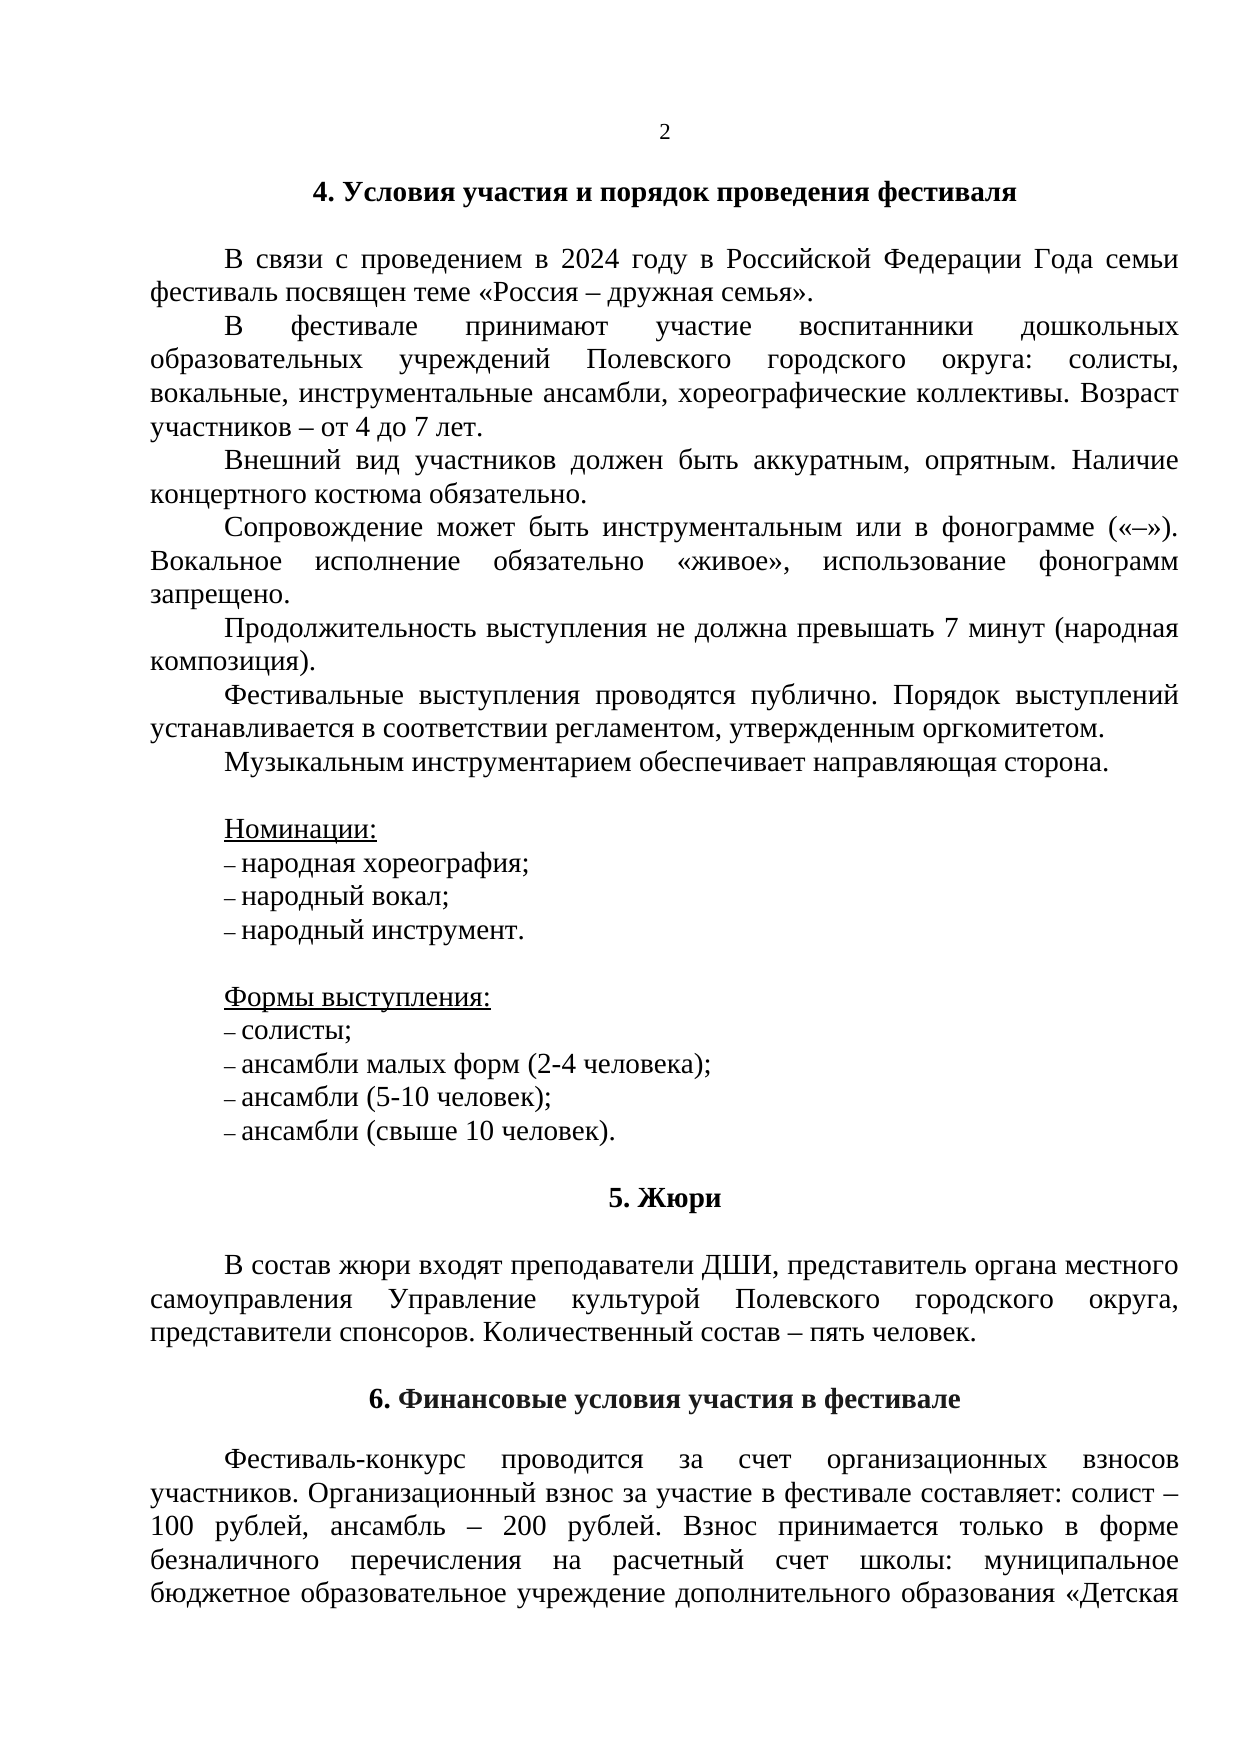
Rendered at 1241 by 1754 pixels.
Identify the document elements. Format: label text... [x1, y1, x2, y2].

text – народная хореография; [150, 845, 1180, 878]
text Сопровождение может быть инструментальным или в фонограмме («–»). Вокальное исполнение обязательно «живое», использование фонограмм запрещено. [150, 509, 1180, 610]
text – ансамбли малых форм (2-4 человека); [150, 1046, 1180, 1079]
text Внешний вид участников должен быть аккуратным, опрятным. Наличие концертного костюма обязательно. [150, 442, 1180, 509]
text Фестиваль-конкурс проводится за счет организационных взносов участников. Организационный взнос за участие в фестивале составляет: солист – 100 рублей, ансамбль – 200 рублей. Взнос принимается только в форме безналичного перечисления на расчетный счет школы: муниципальное бюджетное образовательное учреждение дополнительного образования «Детская [150, 1441, 1180, 1609]
text – народный вокал; [150, 878, 1180, 912]
text – солисты; [150, 1012, 1180, 1046]
text В фестивале принимают участие воспитанники дошкольных образовательных учреждений Полевского городского округа: солисты, вокальные, инструментальные ансамбли, хореографические коллективы. Возраст участников – от 4 до 7 лет. [150, 308, 1180, 442]
text Фестивальные выступления проводятся публично. Порядок выступлений устанавливается в соответствии регламентом, утвержденным оргкомитетом. [150, 677, 1180, 744]
text В состав жюри входят преподаватели ДШИ, представитель органа местного самоуправления Управление культурой Полевского городского округа, представители спонсоров. Количественный состав – пять человек. [150, 1247, 1180, 1348]
text 5. Жюри [150, 1180, 1180, 1214]
text Номинации: [150, 811, 1180, 845]
text – ансамбли (5-10 человек); [150, 1079, 1180, 1113]
text В связи с проведением в 2024 году в Российской Федерации Года семьи фестиваль посвящен теме «Россия – дружная семья». [150, 241, 1180, 308]
text Продолжительность выступления не должна превышать 7 минут (народная композиция). [150, 610, 1180, 677]
text 6. Финансовые условия участия в фестивале [150, 1381, 1180, 1415]
text 4. Условия участия и порядок проведения фестиваля [150, 174, 1180, 207]
text Формы выступления: [150, 979, 1180, 1012]
text – народный инструмент. [150, 912, 1180, 945]
text Музыкальным инструментарием обеспечивает направляющая сторона. [150, 744, 1180, 778]
text – ансамбли (свыше 10 человек). [150, 1113, 1180, 1147]
